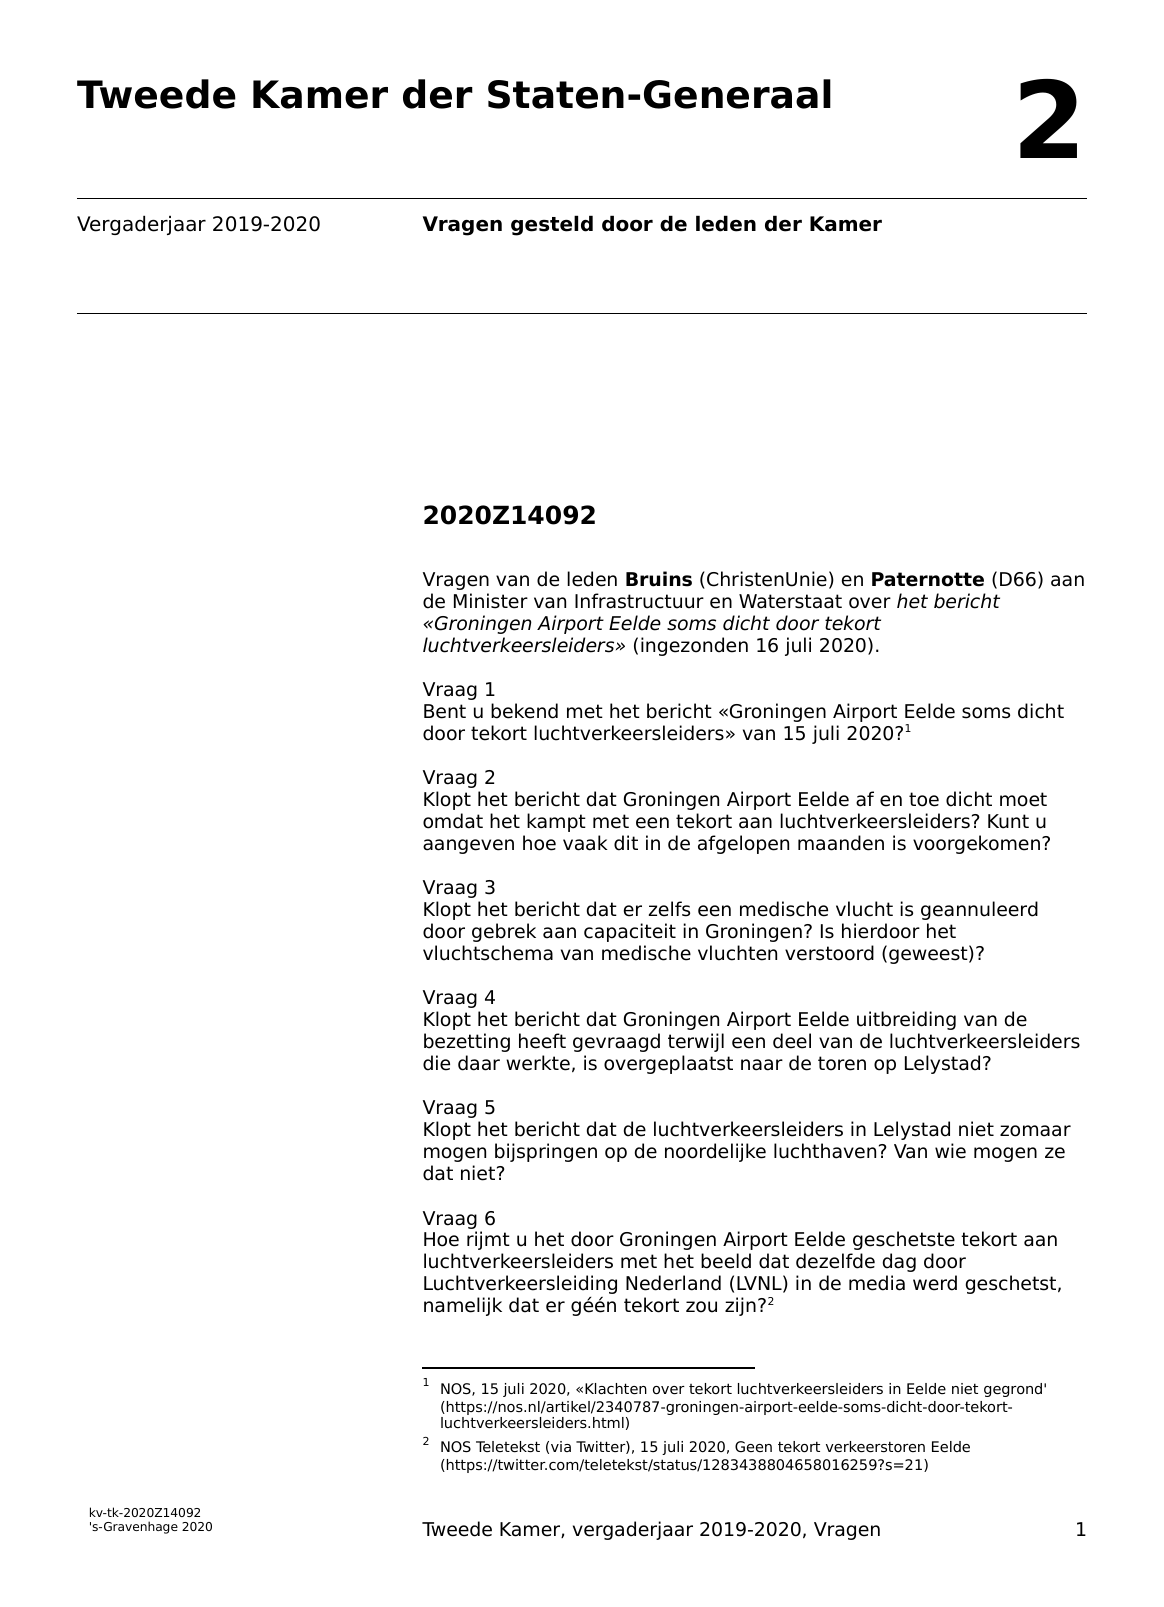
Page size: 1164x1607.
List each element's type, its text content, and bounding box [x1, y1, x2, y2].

text NOS, 15 juli 2020, «Klachten over tekort luchtverkeersleiders in Eelde niet gegrond' (https://nos.nl/artikel/2340787-groningen-airport-eelde-soms-dicht-door-tekort-luchtverkeersleiders.html) [422, 1377, 1087, 1432]
text Vraag 1 [422, 679, 1087, 701]
table_header 2 [886, 59, 1087, 198]
text Klopt het bericht dat de luchtverkeersleiders in Lelystad niet zomaar mogen bijspringen op de noordelijke luchthaven? Van wie mogen ze dat niet? [422, 1119, 1087, 1185]
text Vraag 5 [422, 1097, 1087, 1119]
text Klopt het bericht dat er zelfs een medische vlucht is geannuleerd door gebrek aan capaciteit in Groningen? Is hierdoor het vluchtschema van medische vluchten verstoord (geweest)? [422, 899, 1087, 965]
table_cell Vergaderjaar 2019-2020 [77, 199, 422, 313]
text Vragen van de leden Bruins (ChristenUnie) en Paternotte (D66) aan de Minister van Infrastructuur en Waterstaat over het bericht «Groningen Airport Eelde soms dicht door tekort luchtverkeersleiders» (ingezonden 16 juli 2020). [422, 569, 1087, 657]
text Klopt het bericht dat Groningen Airport Eelde uitbreiding van de bezetting heeft gevraagd terwijl een deel van de luchtverkeersleiders die daar werkte, is overgeplaatst naar de toren op Lelystad? [422, 1009, 1087, 1075]
text Bent u bekend met het bericht «Groningen Airport Eelde soms dicht door tekort luchtverkeersleiders» van 15 juli 2020? [422, 701, 1087, 745]
text Klopt het bericht dat Groningen Airport Eelde af en toe dicht moet omdat het kampt met een tekort aan luchtverkeersleiders? Kunt u aangeven hoe vaak dit in de afgelopen maanden is voorgekomen? [422, 789, 1087, 855]
text NOS Teletekst (via Twitter), 15 juli 2020, Geen tekort verkeerstoren Eelde (https://twitter.com/teletekst/status/1283438804658016259?s=21) [422, 1435, 1087, 1474]
text Vraag 4 [422, 987, 1087, 1009]
text Vraag 2 [422, 767, 1087, 789]
text 2020Z14092 [422, 501, 1087, 531]
text 's-Gravenhage 2020 [88, 1520, 323, 1534]
table_header Tweede Kamer der Staten-Generaal [77, 59, 886, 198]
text Vraag 3 [422, 877, 1087, 899]
table_cell Vragen gesteld door de leden der Kamer [422, 199, 1087, 313]
text Vraag 6 [422, 1207, 1087, 1229]
text Hoe rijmt u het door Groningen Airport Eelde geschetste tekort aan luchtverkeersleiders met het beeld dat dezelfde dag door Luchtverkeersleiding Nederland (LVNL) in de media werd geschetst, namelijk dat er géén tekort zou zijn? [422, 1229, 1087, 1317]
text kv-tk-2020Z14092 [88, 1506, 323, 1520]
